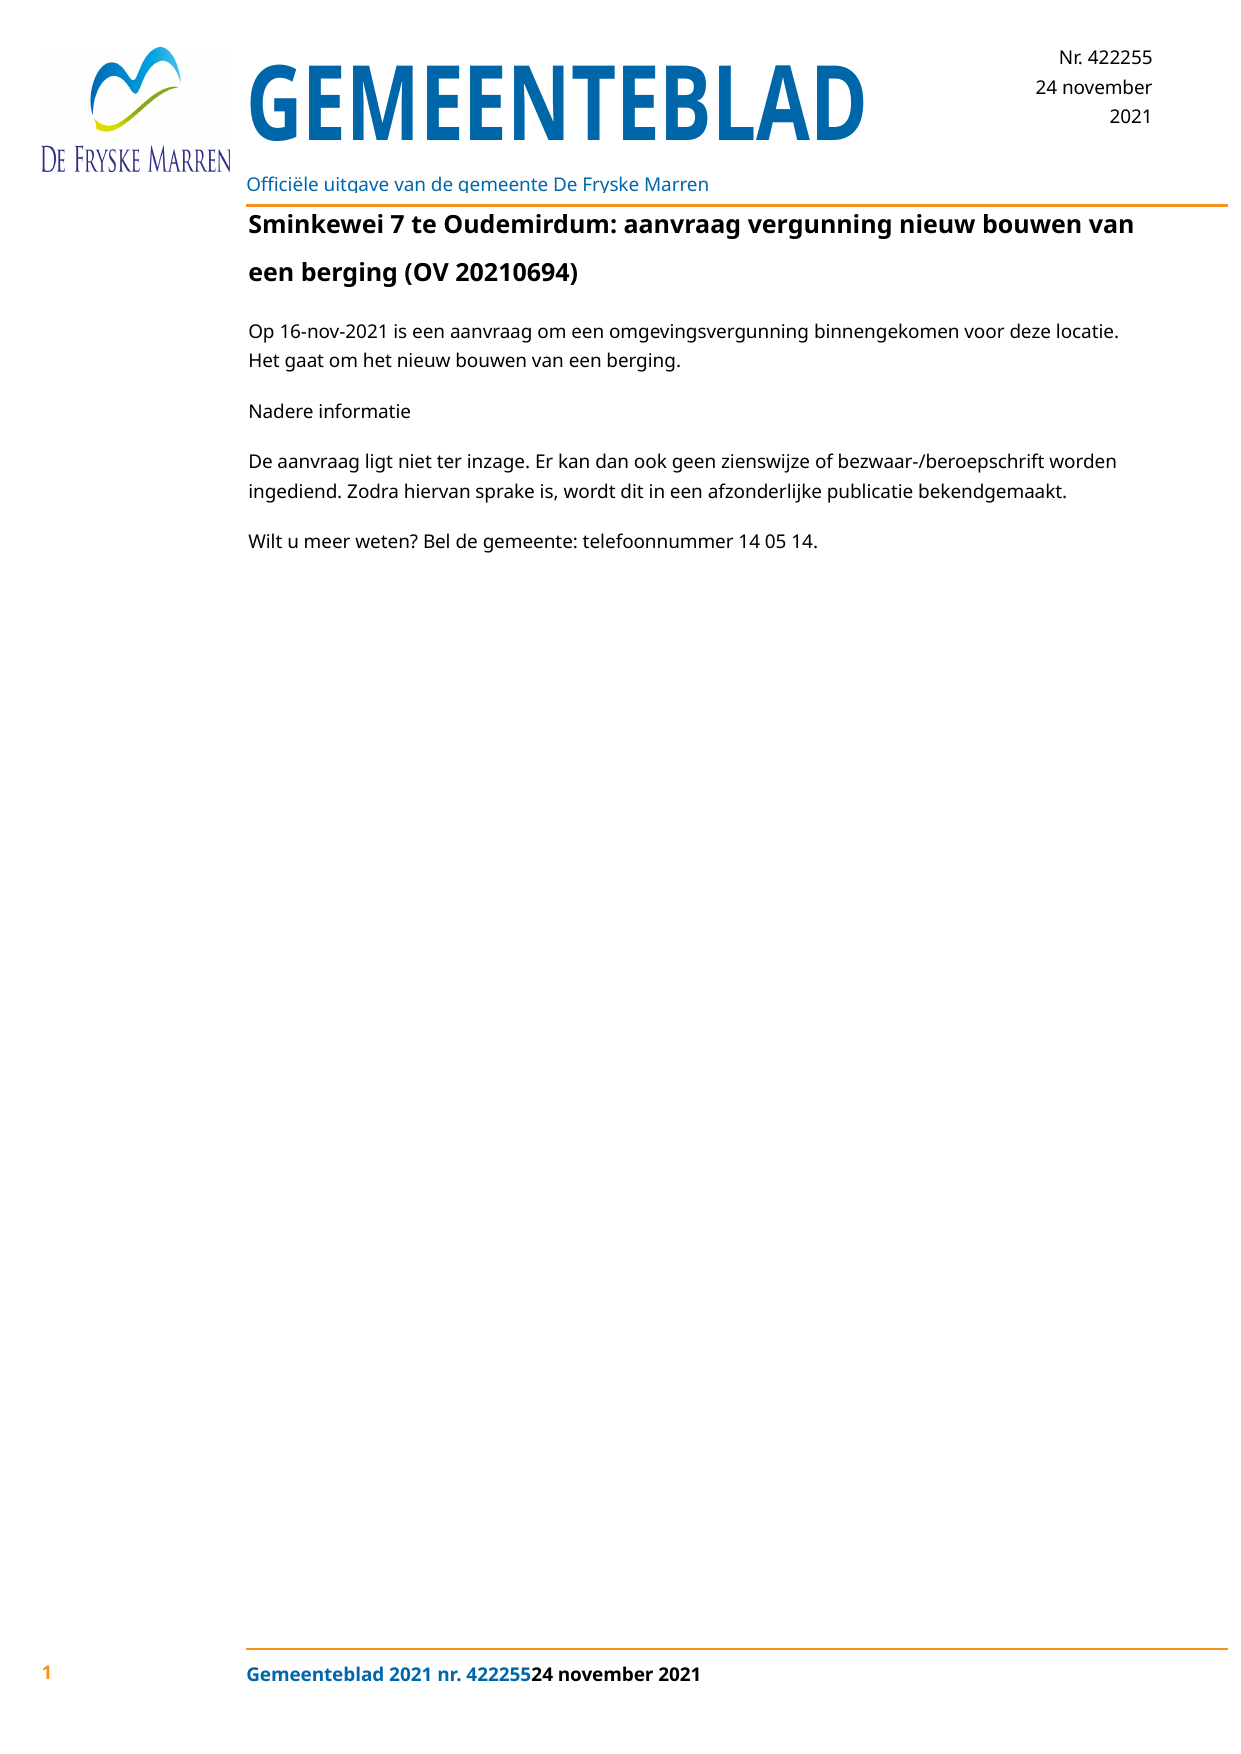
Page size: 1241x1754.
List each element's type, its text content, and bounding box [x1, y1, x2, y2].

text De aanvraag ligt niet ter inzage. Er kan dan ook geen zienswijze of bezwaar-/beroepschrift worden ingediend. Zodra hiervan sprake is, wordt dit in een afzonderlijke publicatie bekendgemaakt. [248, 448, 1152, 504]
text Nadere informatie [248, 398, 1152, 424]
text Wilt u meer weten? Bel de gemeente: telefoonnummer 14 05 14. [248, 528, 1152, 554]
picture [41, 47, 231, 172]
text Op 16-nov-2021 is een aanvraag om een omgevingsvergunning binnengekomen voor deze locatie. Het gaat om het nieuw bouwen van een berging. [248, 318, 1152, 373]
text Sminkewei 7 te Oudemirdum: aanvraag vergunning nieuw bouwen van een berging (OV 20210694) [248, 207, 1152, 288]
